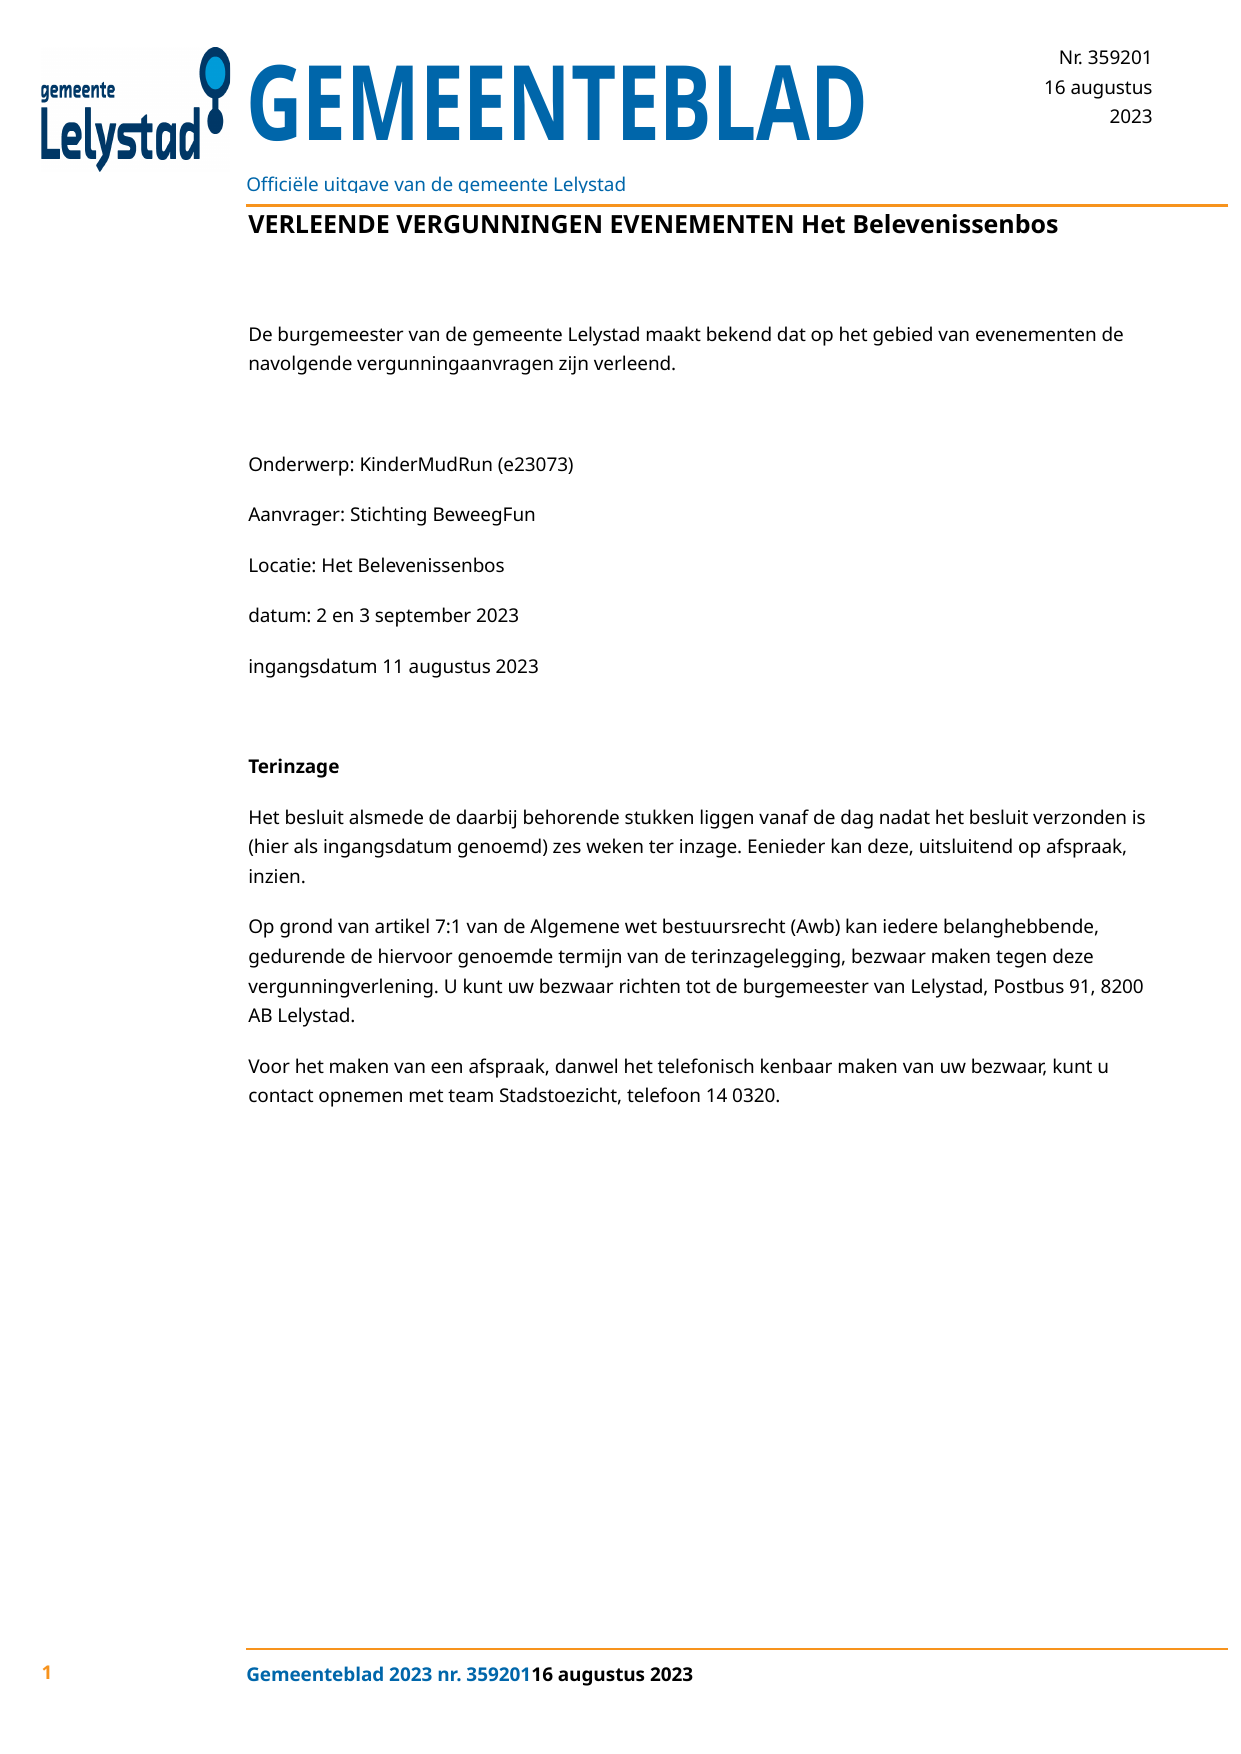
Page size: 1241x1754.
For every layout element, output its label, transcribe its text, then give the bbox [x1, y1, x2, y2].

text Het besluit alsmede de daarbij behorende stukken liggen vanaf de dag nadat het besluit verzonden is (hier als ingangsdatum genoemd) zes weken ter inzage. Eenieder kan deze, uitsluitend op afspraak, inzien. [248, 804, 1152, 889]
text Op grond van artikel 7:1 van de Algemene wet bestuursrecht (Awb) kan iedere belanghebbende, gedurende de hiervoor genoemde termijn van de terinzagelegging, bezwaar maken tegen deze vergunningverlening. U kunt uw bezwaar richten tot de burgemeester van Lelystad, Postbus 91, 8200 AB Lelystad. [248, 914, 1152, 1028]
text ingangsdatum 11 augustus 2023 [248, 653, 1152, 678]
text Terinzage [248, 754, 1152, 779]
text Onderwerp: KinderMudRun (e23073) [248, 451, 1152, 477]
text De burgemeester van de gemeente Lelystad maakt bekend dat op het gebied van evenementen de navolgende vergunningaanvragen zijn verleend. [248, 321, 1152, 376]
picture [41, 47, 231, 172]
text Locatie: Het Belevenissenbos [248, 552, 1152, 578]
text VERLEENDE VERGUNNINGEN EVENEMENTEN Het Belevenissenbos [248, 207, 1152, 241]
text Voor het maken van een afspraak, danwel het telefonisch kenbaar maken van uw bezwaar, kunt u contact opnemen met team Stadstoezicht, telefoon 14 0320. [248, 1053, 1152, 1108]
text datum: 2 en 3 september 2023 [248, 602, 1152, 628]
text Aanvrager: Stichting BeweegFun [248, 502, 1152, 527]
